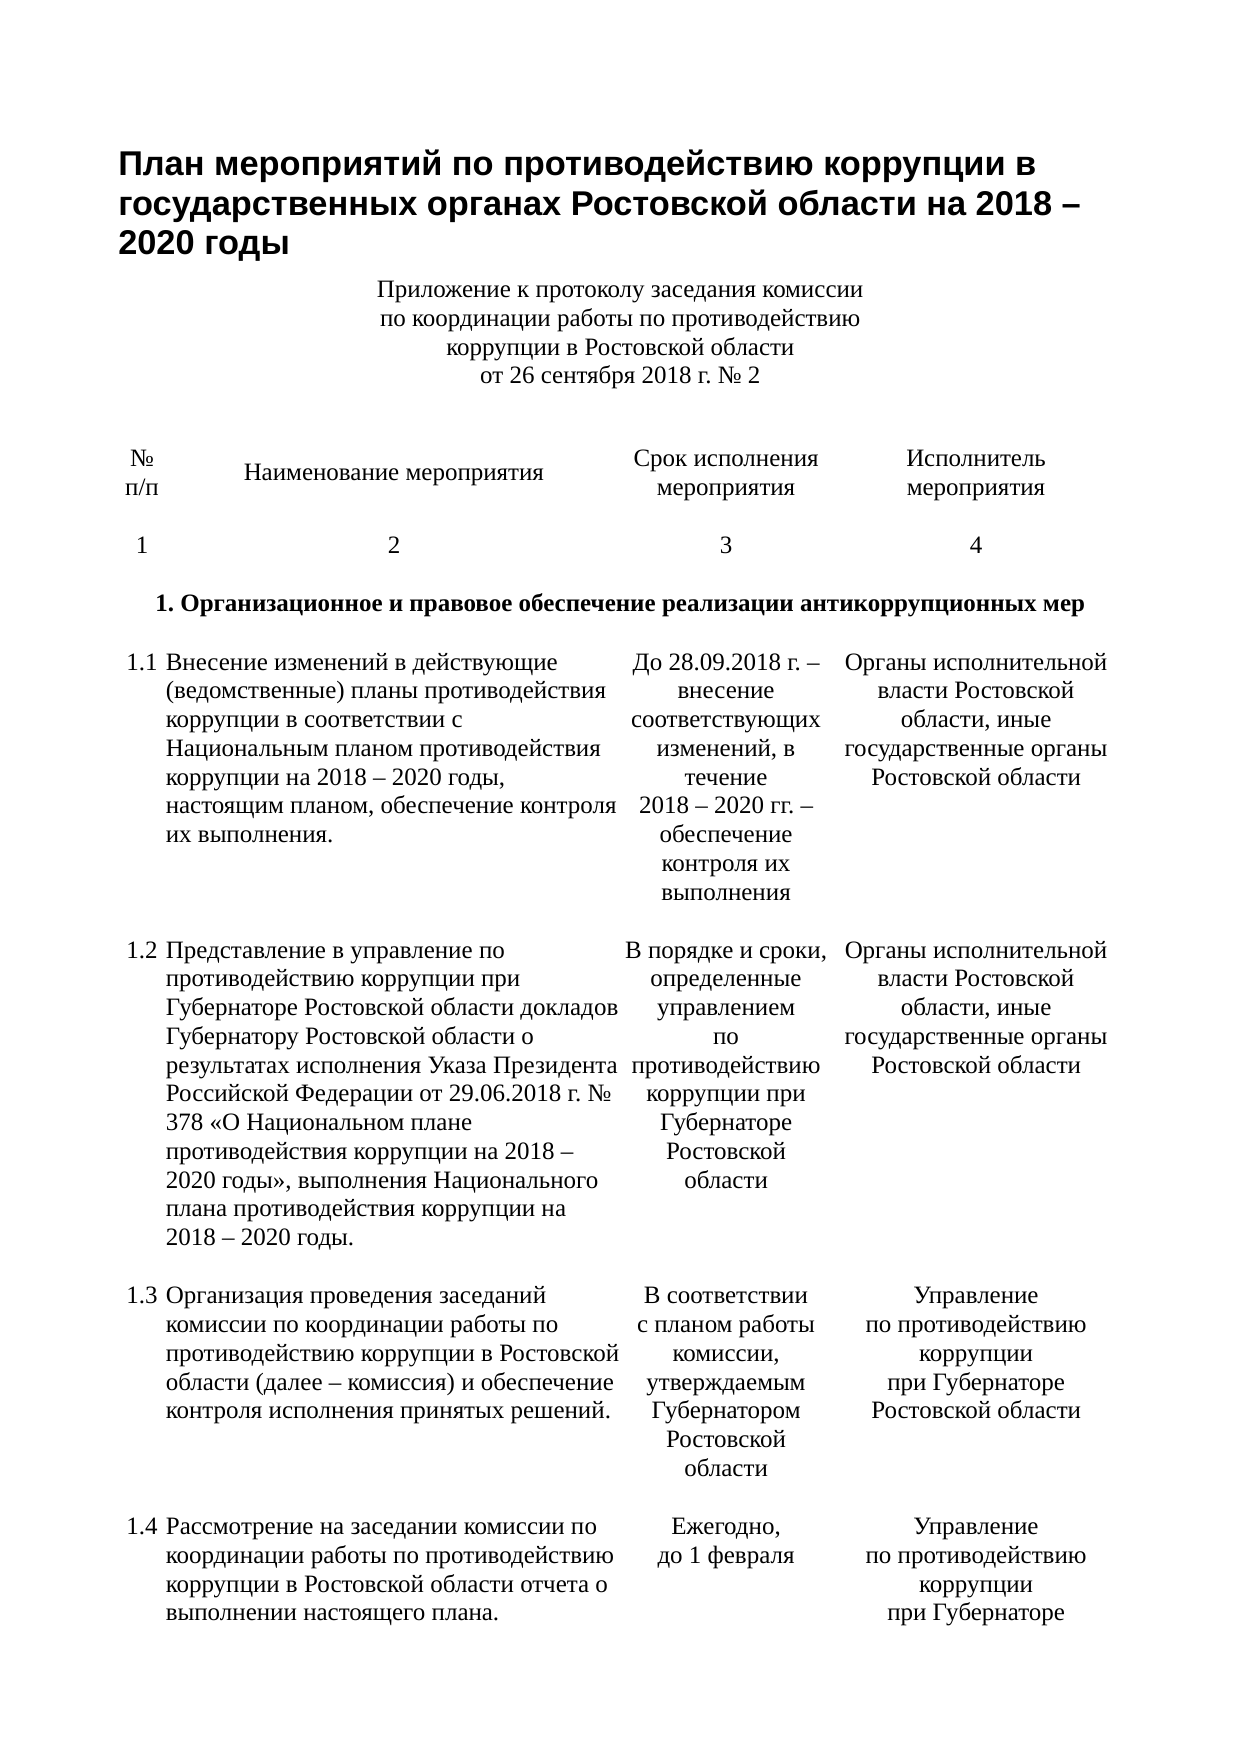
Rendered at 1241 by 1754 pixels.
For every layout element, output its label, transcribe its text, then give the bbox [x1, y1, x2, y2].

table_cell Органы исполнительной власти Ростовской области, иные государственные органы Ростовской области [830, 647, 1122, 935]
table_cell 3 [622, 530, 830, 588]
table_cell Представление в управление по противодействию коррупции при Губернаторе Ростовской области докладов Губернатору Ростовской области о результатах исполнения Указа Президента Российской Федерации от 29.06.2018 г. № 378 «О Национальном плане противодействия коррупции на 2018 – 2020 годы», выполнения Национального плана противодействия коррупции на 2018 – 2020 годы. [166, 935, 622, 1281]
table_header Исполнитель мероприятия [830, 443, 1122, 530]
table_cell Органы исполнительной власти Ростовской области, иные государственные органы Ростовской области [830, 935, 1122, 1281]
table_header Срок исполнения мероприятия [622, 443, 830, 530]
table_cell До 28.09.2018 г. – внесение соответствующих изменений, в течение 2018 – 2020 гг. – обеспечение контроля их выполнения [622, 647, 830, 935]
table_cell 1 [118, 530, 166, 588]
table_cell В порядке и сроки, определенные управлением по противодействию коррупции при Губернаторе Ростовской области [622, 935, 830, 1281]
table_cell 1.3 [118, 1281, 166, 1511]
table_header № п/п [118, 443, 166, 530]
table_cell 1.2 [118, 935, 166, 1281]
subtitle План мероприятий по противодействию коррупции в государственных органах Ростовской области на 2018 – 2020 годы [118, 143, 1122, 262]
table_cell 2 [166, 530, 622, 588]
table_header Наименование мероприятия [166, 443, 622, 530]
text Приложение к протоколу заседания комиссии по координации работы по противодействию коррупции в Ростовской области от 26 сентября 2018 г. № 2 [118, 274, 1122, 389]
table_cell 1. Организационное и правовое обеспечение реализации антикоррупционных мер [118, 588, 1122, 647]
table_cell Ежегодно, до 1 февраля [622, 1511, 830, 1626]
table_cell Управление по противодействию коррупции при Губернаторе [830, 1511, 1122, 1626]
table_cell 1.1 [118, 647, 166, 935]
table_cell Внесение изменений в действующие (ведомственные) планы противодействия коррупции в соответствии с Национальным планом противодействия коррупции на 2018 – 2020 годы, настоящим планом, обеспечение контроля их выполнения. [166, 647, 622, 935]
table_cell Организация проведения заседаний комиссии по координации работы по противодействию коррупции в Ростовской области (далее – комиссия) и обеспечение контроля исполнения принятых решений. [166, 1281, 622, 1511]
table_cell 4 [830, 530, 1122, 588]
table_cell 1.4 [118, 1511, 166, 1626]
table_cell В соответствии с планом работы комиссии, утверждаемым Губернатором Ростовской области [622, 1281, 830, 1511]
table_cell Рассмотрение на заседании комиссии по координации работы по противодействию коррупции в Ростовской области отчета о выполнении настоящего плана. [166, 1511, 622, 1626]
table_cell Управление по противодействию коррупции при Губернаторе Ростовской области [830, 1281, 1122, 1511]
